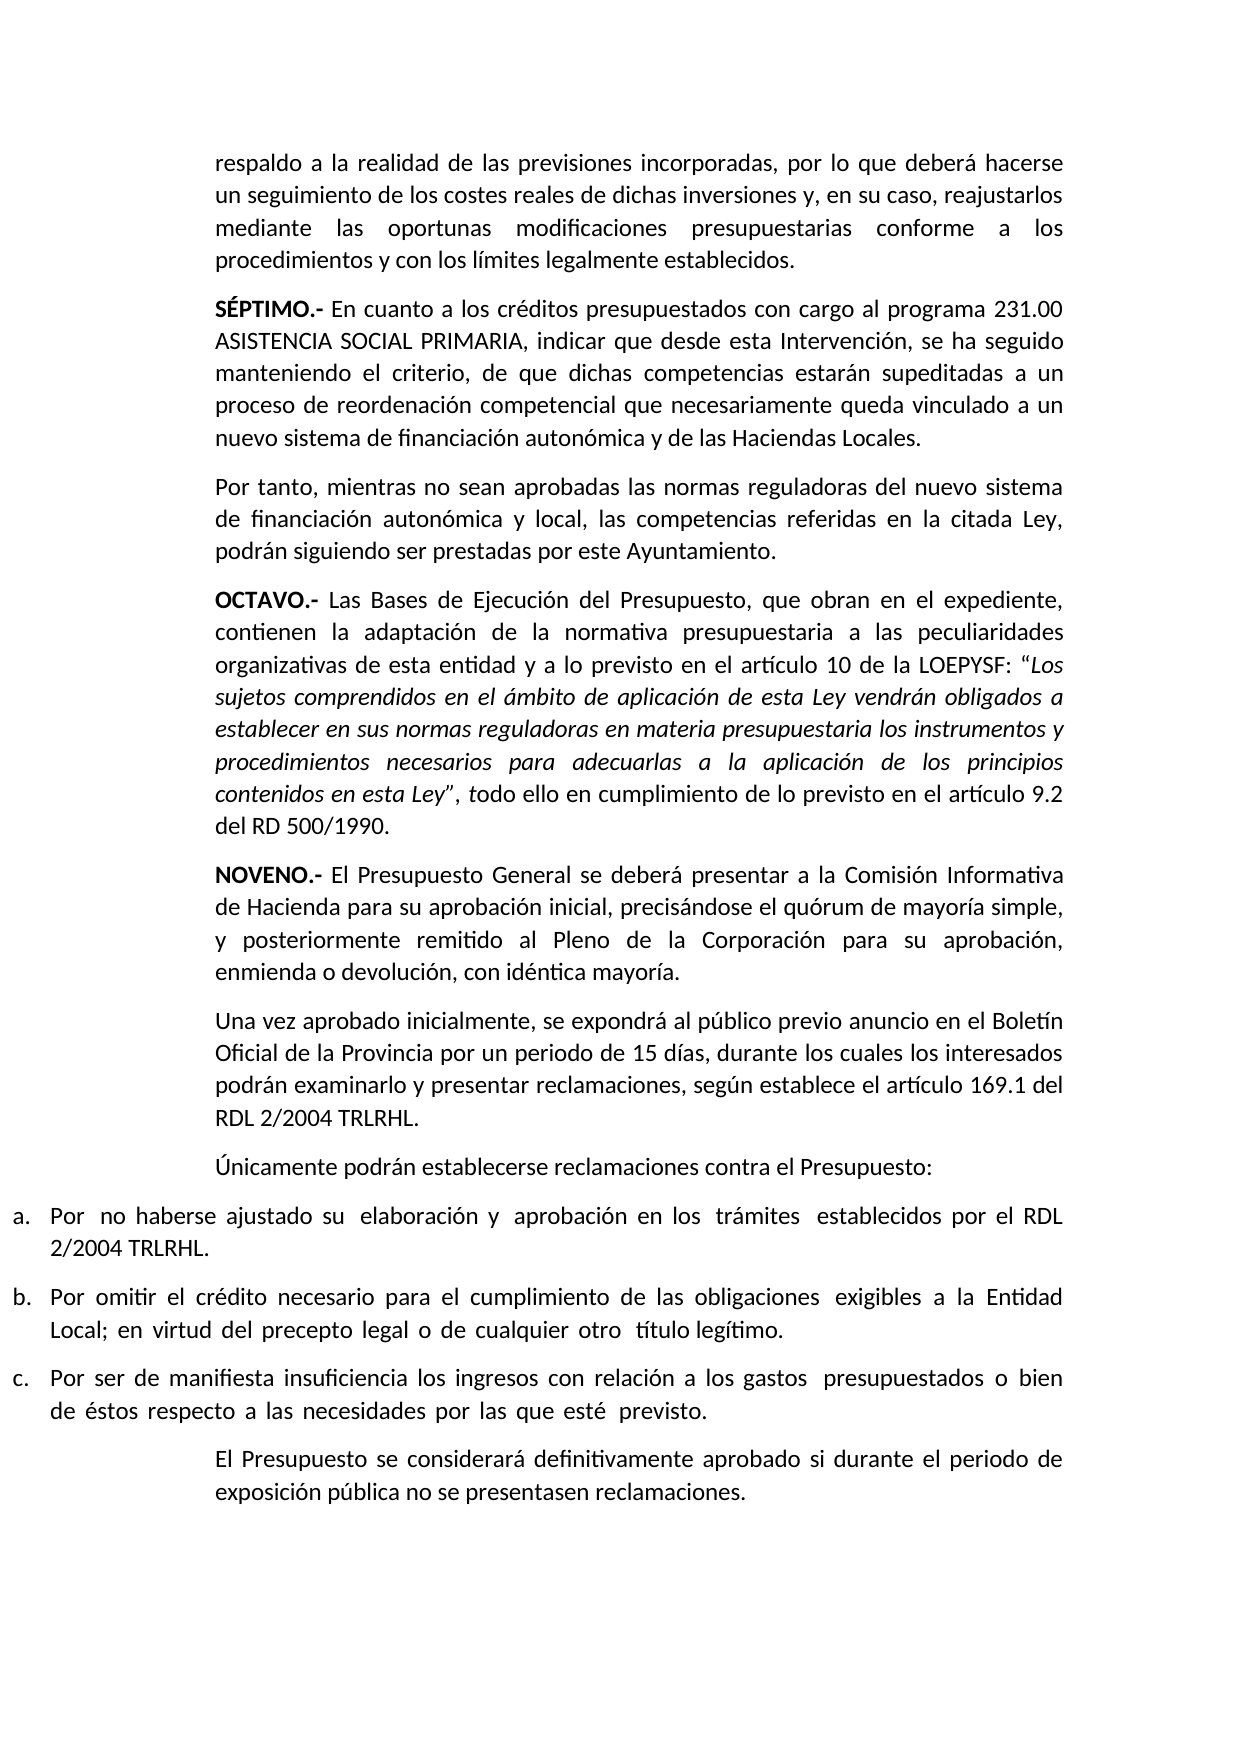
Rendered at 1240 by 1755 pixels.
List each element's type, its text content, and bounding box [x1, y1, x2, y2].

list Por ser de manifiesta insuficiencia los ingresos con relación a los gastos presupuestados o bien de éstos respecto a las necesidades por las que esté previsto. [12, 1363, 1063, 1425]
text SÉPTIMO.- En cuanto a los créditos presupuestados con cargo al programa 231.00 ASISTENCIA SOCIAL PRIMARIA, indicar que desde esta Intervención, se ha seguido manteniendo el criterio, de que dichas competencias estarán supeditadas a un proceso de reordenación competencial que necesariamente queda vinculado a un nuevo sistema de financiación autonómica y de las Haciendas Locales. [215, 293, 1064, 452]
list Por no haberse ajustado su elaboración y aprobación en los trámites establecidos por el RDL 2/2004 TRLRHL. [12, 1200, 1063, 1263]
text respaldo a la realidad de las previsiones incorporadas, por lo que deberá hacerse un seguimiento de los costes reales de dichas inversiones y, en su caso, reajustarlos mediante las oportunas modificaciones presupuestarias conforme a los procedimientos y con los límites legalmente establecidos. [215, 147, 1063, 274]
list Por omitir el crédito necesario para el cumplimiento de las obligaciones exigibles a la Entidad Local; en virtud del precepto legal o de cualquier otro título legítimo. [12, 1281, 1063, 1344]
text OCTAVO.- Las Bases de Ejecución del Presupuesto, que obran en el expediente, contienen la adaptación de la normativa presupuestaria a las peculiaridades organizativas de esta entidad y a lo previsto en el artículo 10 de la LOEPYSF: “Los sujetos comprendidos en el ámbito de aplicación de esta Ley vendrán obligados a establecer en sus normas reguladoras en materia presupuestaria los instrumentos y procedimientos necesarios para adecuarlas a la aplicación de los principios contenidos en esta Ley”, todo ello en cumplimiento de lo previsto en el artículo 9.2 del RD 500/1990. [215, 584, 1064, 841]
text Por tanto, mientras no sean aprobadas las normas reguladoras del nuevo sistema de financiación autonómica y local, las competencias referidas en la citada Ley, podrán siguiendo ser prestadas por este Ayuntamiento. [215, 471, 1064, 566]
text Únicamente podrán establecerse reclamaciones contra el Presupuesto: [215, 1151, 1196, 1181]
text NOVENO.- El Presupuesto General se deberá presentar a la Comisión Informativa de Hacienda para su aprobación inicial, precisándose el quórum de mayoría simple, y posteriormente remitido al Pleno de la Corporación para su aprobación, enmienda o devolución, con idéntica mayoría. [215, 859, 1064, 987]
text Una vez aprobado inicialmente, se expondrá al público previo anuncio en el Boletín Oficial de la Provincia por un periodo de 15 días, durante los cuales los interesados podrán examinarlo y presentar reclamaciones, según establece el artículo 169.1 del RDL 2/2004 TRLRHL. [215, 1005, 1064, 1132]
text El Presupuesto se considerará definitivamente aprobado si durante el periodo de exposición pública no se presentasen reclamaciones. [215, 1444, 1063, 1506]
